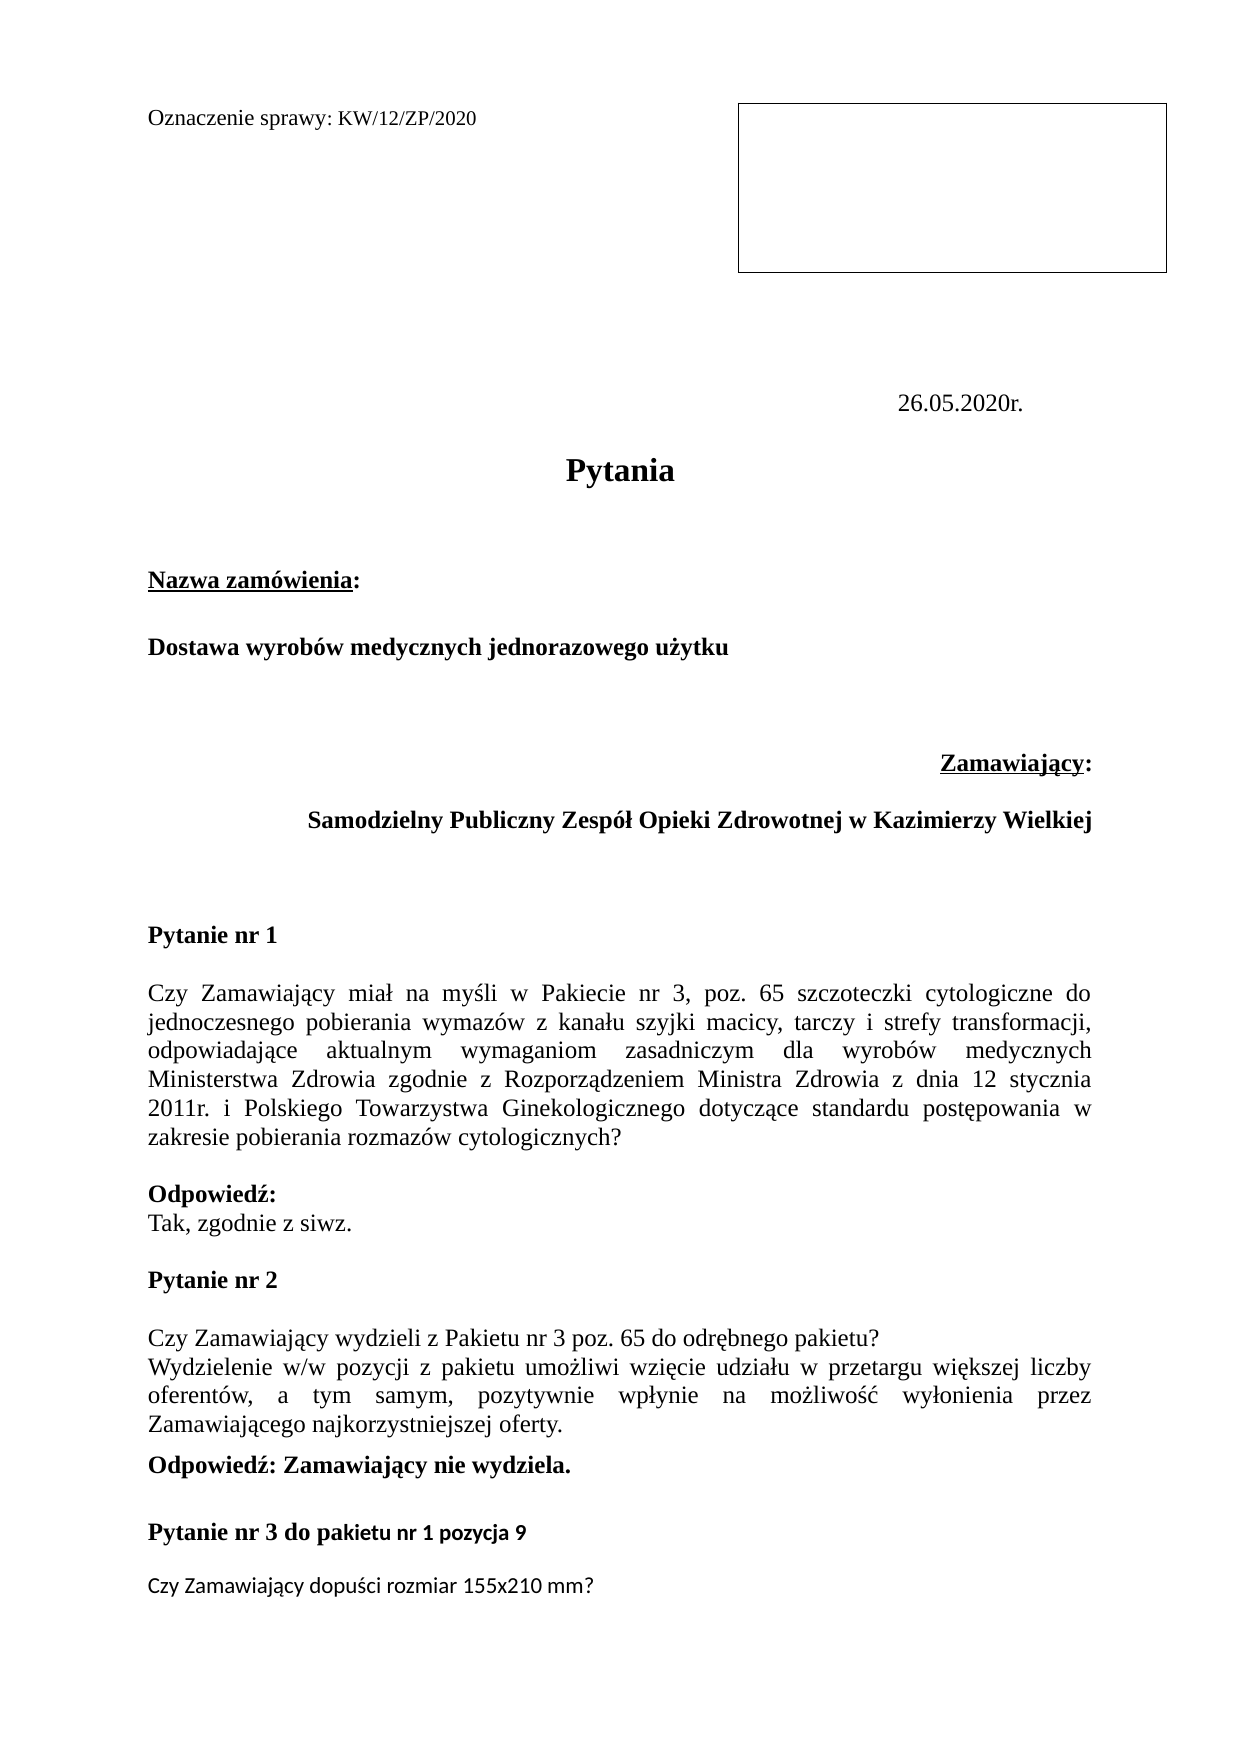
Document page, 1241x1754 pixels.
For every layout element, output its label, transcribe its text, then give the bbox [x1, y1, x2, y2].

text Czy Zamawiający dopuści rozmiar 155x210 mm? [148, 1571, 1092, 1599]
text Czy Zamawiający wydzieli z Pakietu nr 3 poz. 65 do odrębnego pakietu? [148, 1323, 1092, 1352]
table_header Oznaczenie sprawy: KW/12/ZP/2020 [140, 103, 738, 272]
text Samodzielny Publiczny Zespół Opieki Zdrowotnej w Kazimierzy Wielkiej [148, 806, 1092, 834]
text Pytania [148, 450, 1092, 489]
text Odpowiedź: [148, 1179, 1092, 1208]
text Dostawa wyrobów medycznych jednorazowego użytku [148, 632, 1092, 661]
text Pytanie nr 3 do pakietu nr 1 pozycja 9 [148, 1517, 1092, 1546]
text Nazwa zamówienia: [148, 565, 1092, 594]
text 26.05.2020r. [148, 359, 1092, 417]
table_header [739, 104, 1166, 272]
text Pytanie nr 1 [148, 921, 1092, 949]
text Odpowiedź: Zamawiający nie wydziela. [148, 1451, 1092, 1479]
text Tak, zgodnie z siwz. [148, 1208, 1092, 1237]
text Zamawiający: [148, 748, 1092, 777]
text Czy Zamawiający miał na myśli w Pakiecie nr 3, poz. 65 szczoteczki cytologiczne do jednoczesnego pobierania wymazów z kanału szyjki macicy, tarczy i strefy transformacji, odpowiadające aktualnym wymaganiom zasadniczym dla wyrobów medycznych Ministerstwa Zdrowia zgodnie z Rozporządzeniem Ministra Zdrowia z dnia 12 stycznia 2011r. i Polskiego Towarzystwa Ginekologicznego dotyczące standardu postępowania w zakresie pobierania rozmazów cytologicznych? [148, 978, 1092, 1151]
text Pytanie nr 2 [148, 1266, 1092, 1294]
text Wydzielenie w/w pozycji z pakietu umożliwi wzięcie udziału w przetargu większej liczby oferentów, a tym samym, pozytywnie wpłynie na możliwość wyłonienia przez Zamawiającego najkorzystniejszej oferty. [148, 1352, 1092, 1438]
